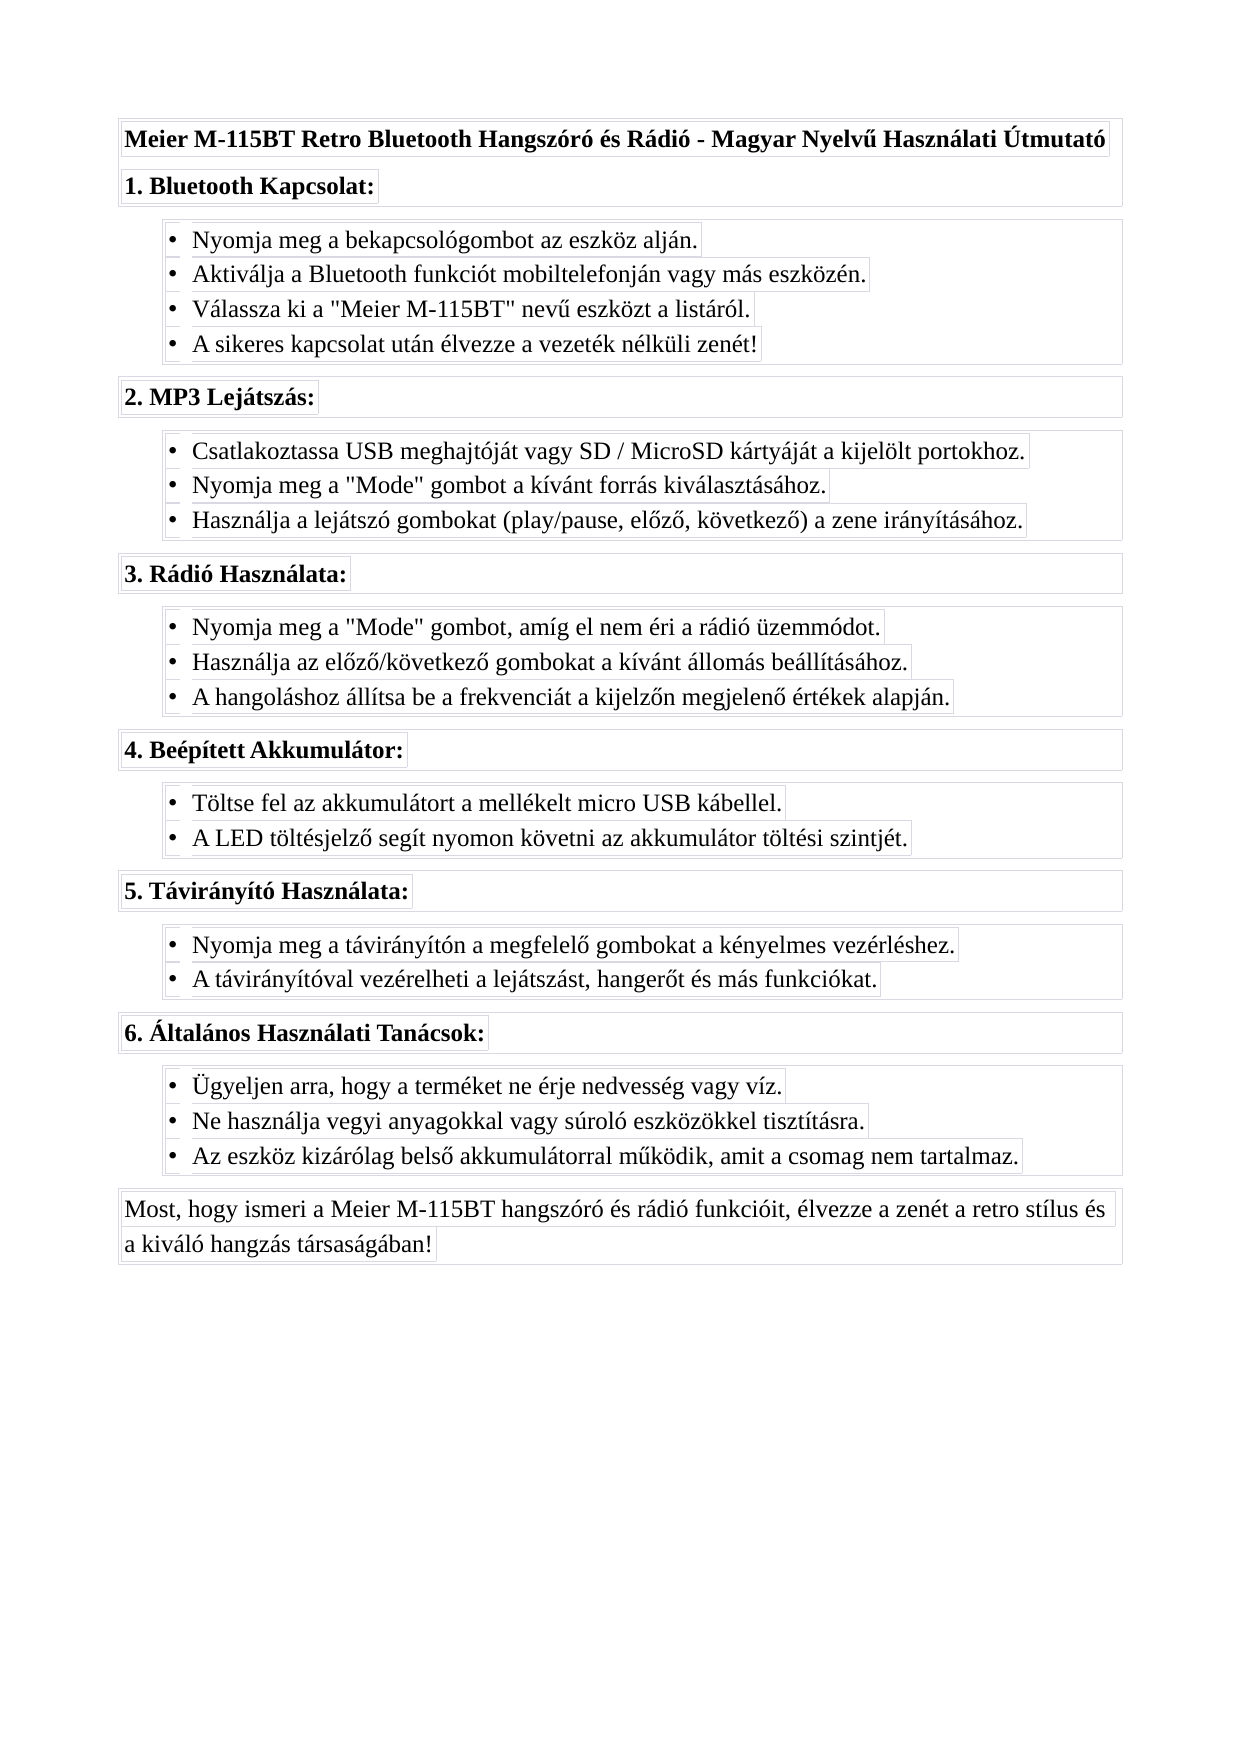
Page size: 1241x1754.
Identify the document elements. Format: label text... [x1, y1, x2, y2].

list Nyomja meg a "Mode" gombot, amíg el nem éri a rádió üzemmódot. [163, 607, 1122, 641]
list Nyomja meg a "Mode" gombot a kívánt forrás kiválasztásához. [166, 464, 1122, 499]
text Most, hogy ismeri a Meier M-115BT hangszóró és rádió funkcióit, élvezze a zenét a retro stílus és a kiváló hangzás társaságában! [119, 1189, 1122, 1264]
list Válassza ki a "Meier M-115BT" nevű eszközt a listáról. [166, 288, 869, 323]
list Aktiválja a Bluetooth funkciót mobiltelefonján vagy más eszközén. [166, 253, 869, 288]
list A hangoláshoz állítsa be a frekvenciát a kijelzőn megjelenő értékek alapján. [163, 676, 1122, 716]
text 1. Bluetooth Kapcsolat: [119, 165, 1122, 206]
list Használja a lejátszó gombokat (play/pause, előző, következő) a zene irányításához. [163, 499, 1122, 540]
list Aktiválja a Bluetooth funkciót mobiltelefonján vagy más eszközén. [702, 253, 1122, 288]
text 4. Beépített Akkumulátor: [119, 730, 1122, 770]
list Használja az előző/következő gombokat a kívánt állomás beállításához. [166, 641, 911, 676]
list Csatlakoztassa USB meghajtóját vagy SD / MicroSD kártyáját a kijelölt portokhoz. [163, 431, 1122, 464]
list A sikeres kapcsolat után élvezze a vezeték nélküli zenét! [163, 323, 1122, 364]
list A LED töltésjelző segít nyomon követni az akkumulátor töltési szintjét. [163, 817, 1122, 858]
list Ne használja vegyi anyagokkal vagy súroló eszközökkel tisztításra. [166, 1100, 868, 1135]
text Meier M-115BT Retro Bluetooth Hangszóró és Rádió - Magyar Nyelvű Használati Útmutató [119, 119, 1122, 156]
list Nyomja meg a bekapcsológombot az eszköz alján. [163, 220, 1122, 253]
text 3. Rádió Használata: [119, 554, 1122, 593]
list Az eszköz kizárólag belső akkumulátorral működik, amit a csomag nem tartalmaz. [163, 1135, 1122, 1175]
text 2. MP3 Lejátszás: [119, 377, 1122, 417]
list A távirányítóval vezérelheti a lejátszást, hangerőt és más funkciókat. [163, 958, 1122, 999]
list Ne használja vegyi anyagokkal vagy súroló eszközökkel tisztításra. [786, 1100, 1122, 1135]
list Töltse fel az akkumulátort a mellékelt micro USB kábellel. [163, 783, 1122, 817]
list Nyomja meg a távirányítón a megfelelő gombokat a kényelmes vezérléshez. [163, 925, 1122, 958]
list Használja az előző/következő gombokat a kívánt állomás beállításához. [885, 641, 1122, 676]
list [755, 288, 1122, 323]
list Ügyeljen arra, hogy a terméket ne érje nedvesség vagy víz. [163, 1066, 1122, 1100]
text 6. Általános Használati Tanácsok: [119, 1013, 1122, 1053]
text 5. Távirányító Használata: [119, 871, 1122, 911]
